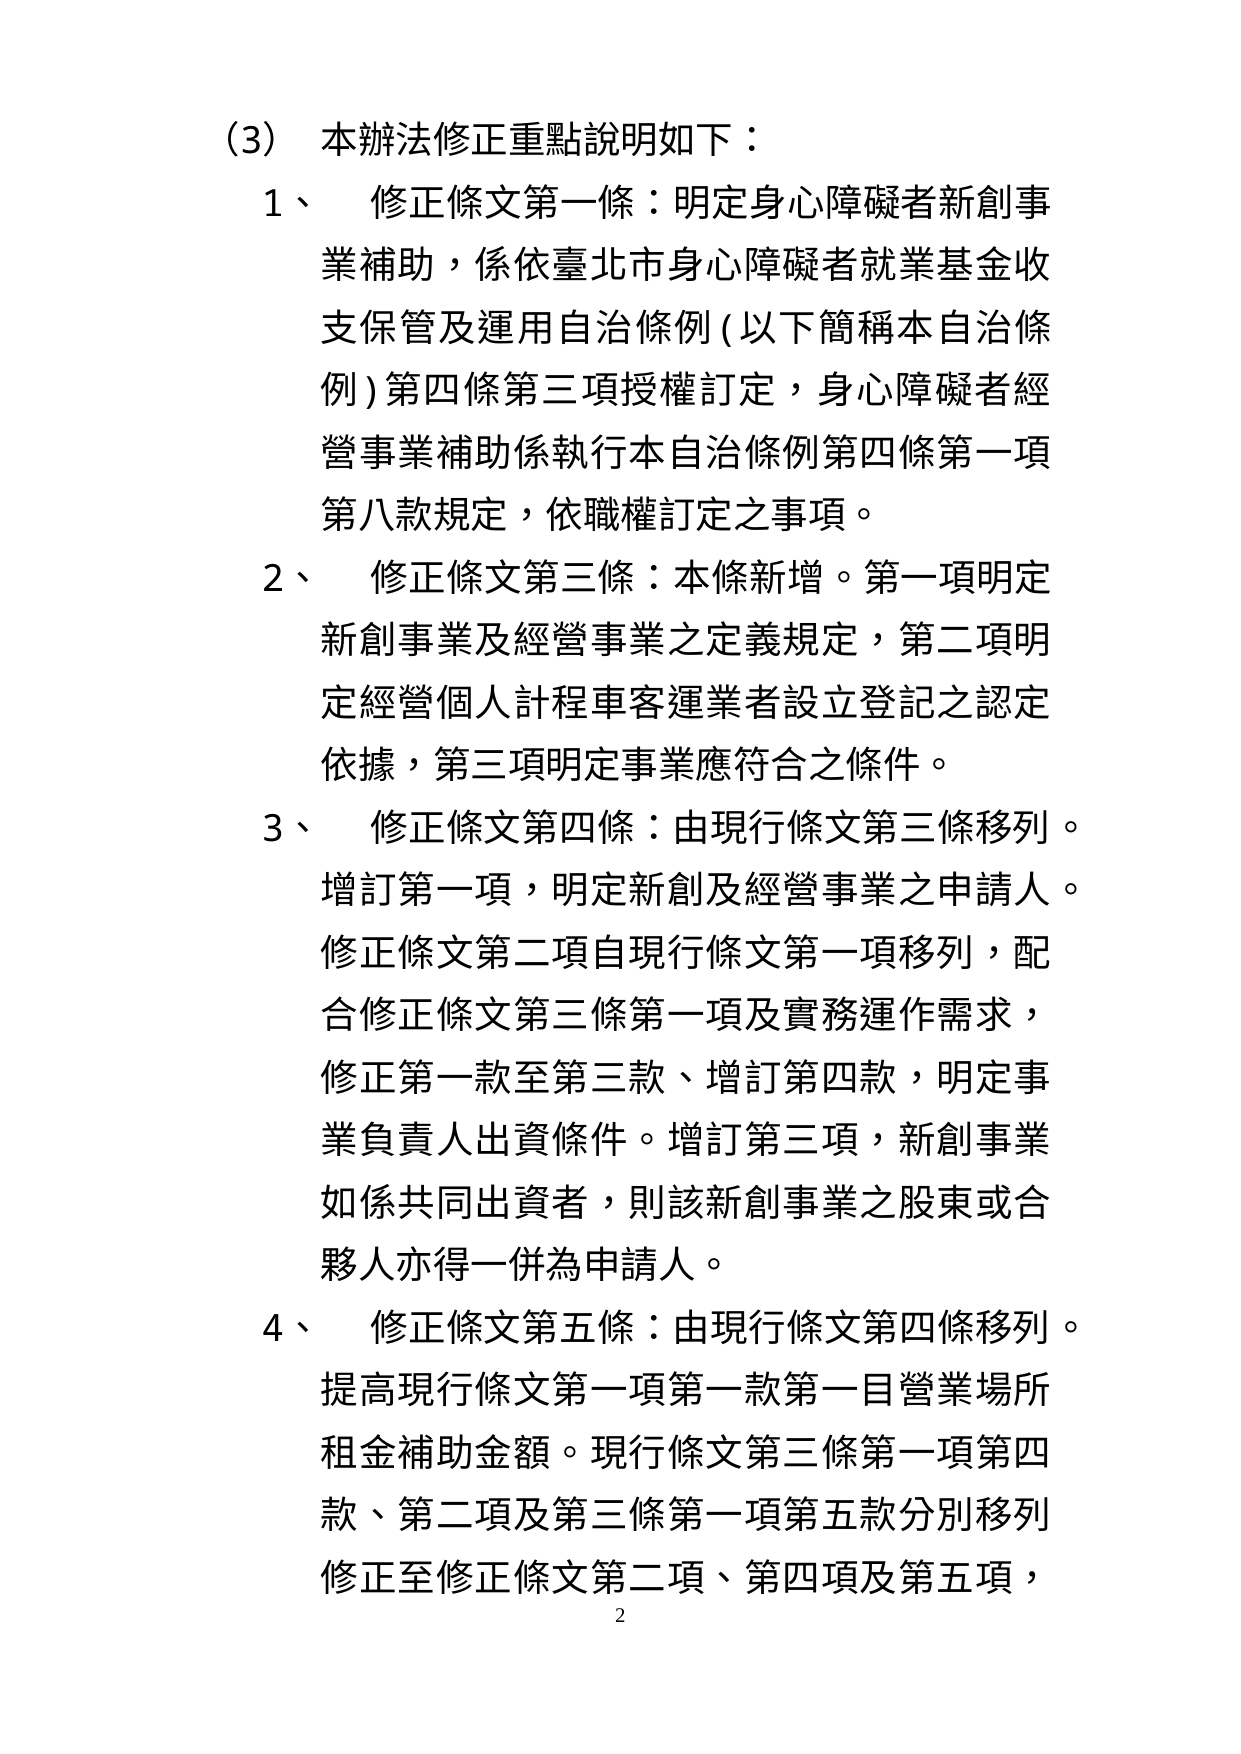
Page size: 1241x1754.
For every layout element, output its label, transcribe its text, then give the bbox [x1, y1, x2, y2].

list 修正條文第一條：明定身心障礙者新創事業補助，係依臺北市身心障礙者就業基金收支保管及運用自治條例(以下簡稱本自治條例)第四條第三項授權訂定，身心障礙者經營事業補助係執行本自治條例第四條第一項第八款規定，依職權訂定之事項。 [261, 158, 1053, 533]
list 修正條文第四條：由現行條文第三條移列。增訂第一項，明定新創及經營事業之申請人。修正條文第二項自現行條文第一項移列，配合修正條文第三條第一項及實務運作需求，修正第一款至第三款、增訂第四款，明定事業負責人出資條件。增訂第三項，新創事業如係共同出資者，則該新創事業之股東或合夥人亦得一併為申請人。 [261, 783, 1053, 1283]
list 修正條文第三條：本條新增。第一項明定新創事業及經營事業之定義規定，第二項明定經營個人計程車客運業者設立登記之認定依據，第三項明定事業應符合之條件。 [261, 533, 1053, 783]
list 本辦法修正重點說明如下： [202, 96, 1053, 158]
list 修正條文第五條：由現行條文第四條移列。提高現行條文第一項第一款第一目營業場所租金補助金額。現行條文第三條第一項第四款、第二項及第三條第一項第五款分別移列修正至修正條文第二項、第四項及第五項，明定申請補助項目及限制。增訂第三項，明定經營事業得申請補助項目。 [261, 1283, 1053, 1596]
